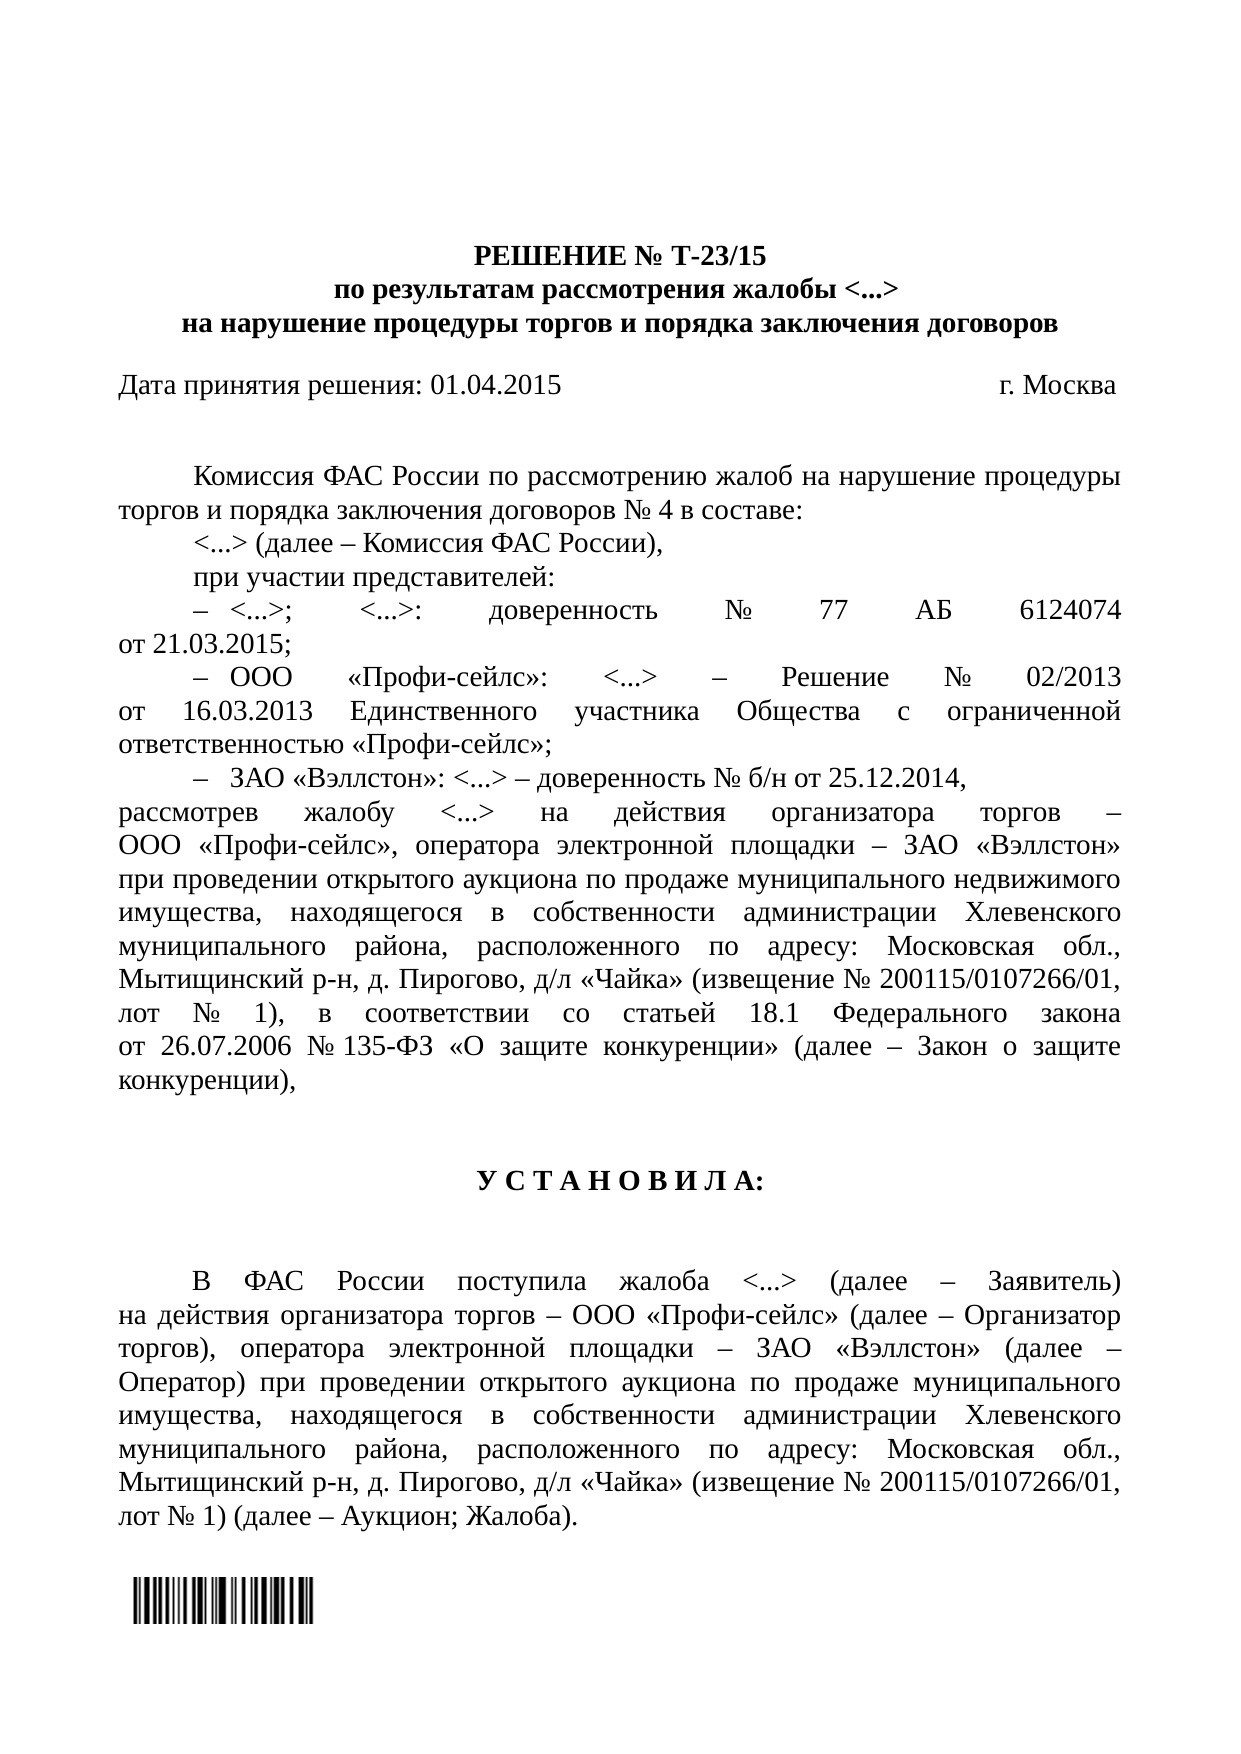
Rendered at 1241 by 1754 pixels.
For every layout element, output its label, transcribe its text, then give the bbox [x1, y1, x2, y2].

text рассмотрев жалобу <...> на действия организатора торгов – ООО «Профи-сейлс», оператора электронной площадки – ЗАО «Вэллстон» при проведении открытого аукциона по продаже муниципального недвижимого имущества, находящегося в собственности администрации Хлевенского муниципального района, расположенного по адресу: Московская обл., Мытищинский р-н, д. Пирогово, д/л «Чайка» (извещение № 200115/0107266/01, лот № 1), в соответствии со статьей 18.1 Федерального закона от 26.07.2006 № 135-ФЗ «О защите конкуренции» (далее – Закон о защите конкуренции), [118, 794, 1122, 1096]
text при участии представителей: [118, 559, 1122, 592]
picture [118, 1577, 331, 1624]
text Дата принятия решения: 01.04.2015 г. Москва [118, 367, 1122, 401]
text У С Т А Н О В И Л А: [118, 1163, 1122, 1196]
text по результатам рассмотрения жалобы <...> [118, 271, 1122, 305]
text В ФАС России поступила жалоба <...> (далее – Заявитель) на действия организатора торгов – ООО «Профи-сейлс» (далее – Организатор торгов), оператора электронной площадки – ЗАО «Вэллстон» (далее – Оператор) при проведении открытого аукциона по продаже муниципального имущества, находящегося в собственности администрации Хлевенского муниципального района, расположенного по адресу: Московская обл., Мытищинский р-н, д. Пирогово, д/л «Чайка» (извещение № 200115/0107266/01, лот № 1) (далее – Аукцион; Жалоба). [118, 1263, 1122, 1532]
text <...> (далее – Комиссия ФАС России), [118, 525, 1122, 559]
text РЕШЕНИЕ № Т-23/15 [118, 238, 1122, 271]
text на нарушение процедуры торгов и порядка заключения договоров [118, 305, 1122, 338]
text Комиссия ФАС России по рассмотрению жалоб на нарушение процедуры торгов и порядка заключения договоров № 4 в составе: [118, 458, 1122, 525]
text – <...>; <...>: доверенность № 77 АБ 6124074 от 21.03.2015; [118, 592, 1122, 659]
text – ООО «Профи-сейлс»: <...> – Решение № 02/2013 от 16.03.2013 Единственного участника Общества с ограниченной ответственностью «Профи-сейлс»; [118, 659, 1122, 760]
text – ЗАО «Вэллстон»: <...> – доверенность № б/н от 25.12.2014, [118, 760, 1122, 794]
